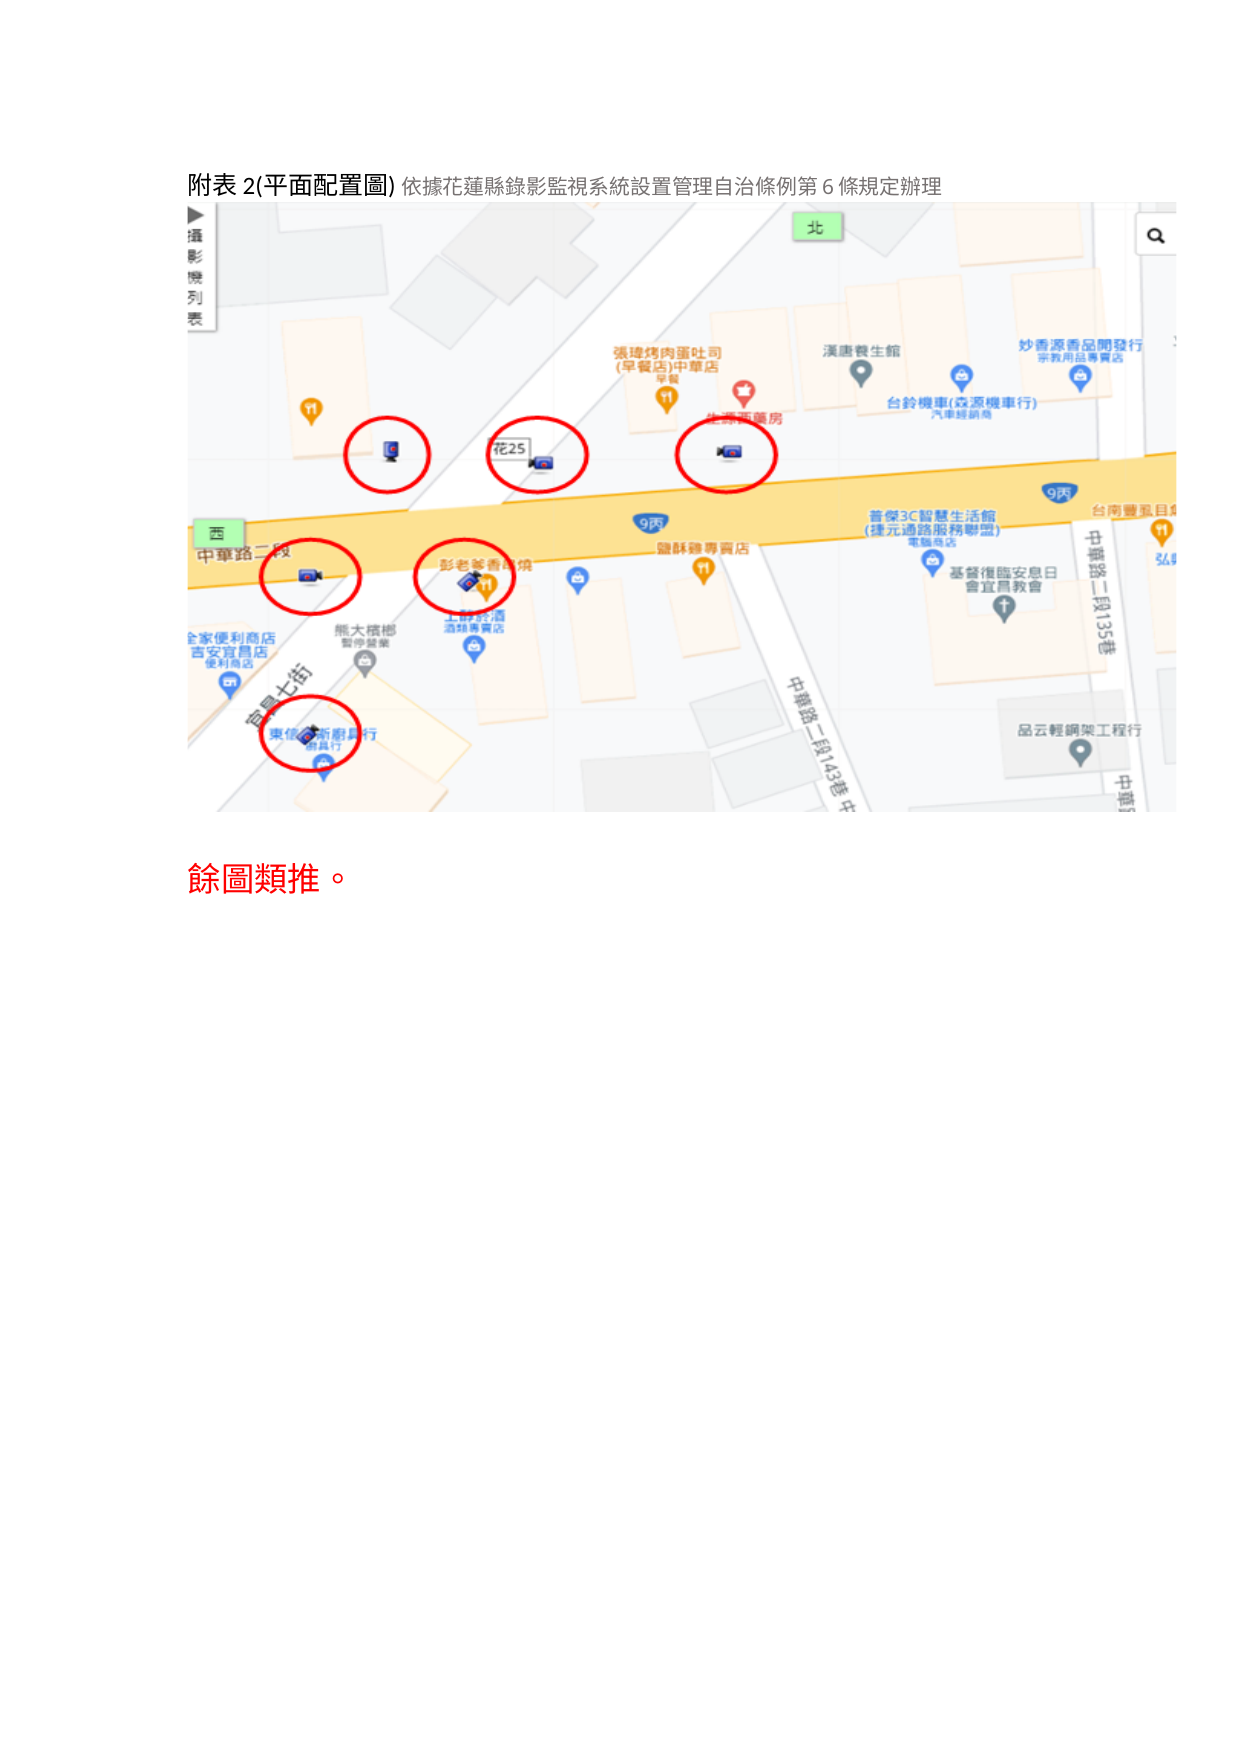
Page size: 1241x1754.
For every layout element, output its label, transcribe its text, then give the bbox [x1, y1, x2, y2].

text 附表2(平面配置圖) 依據花蓮縣錄影監視系統設置管理自治條例第6條規定辦理 [187, 164, 1152, 202]
text 餘圖類推。 [187, 839, 1152, 914]
picture [187, 202, 1177, 812]
